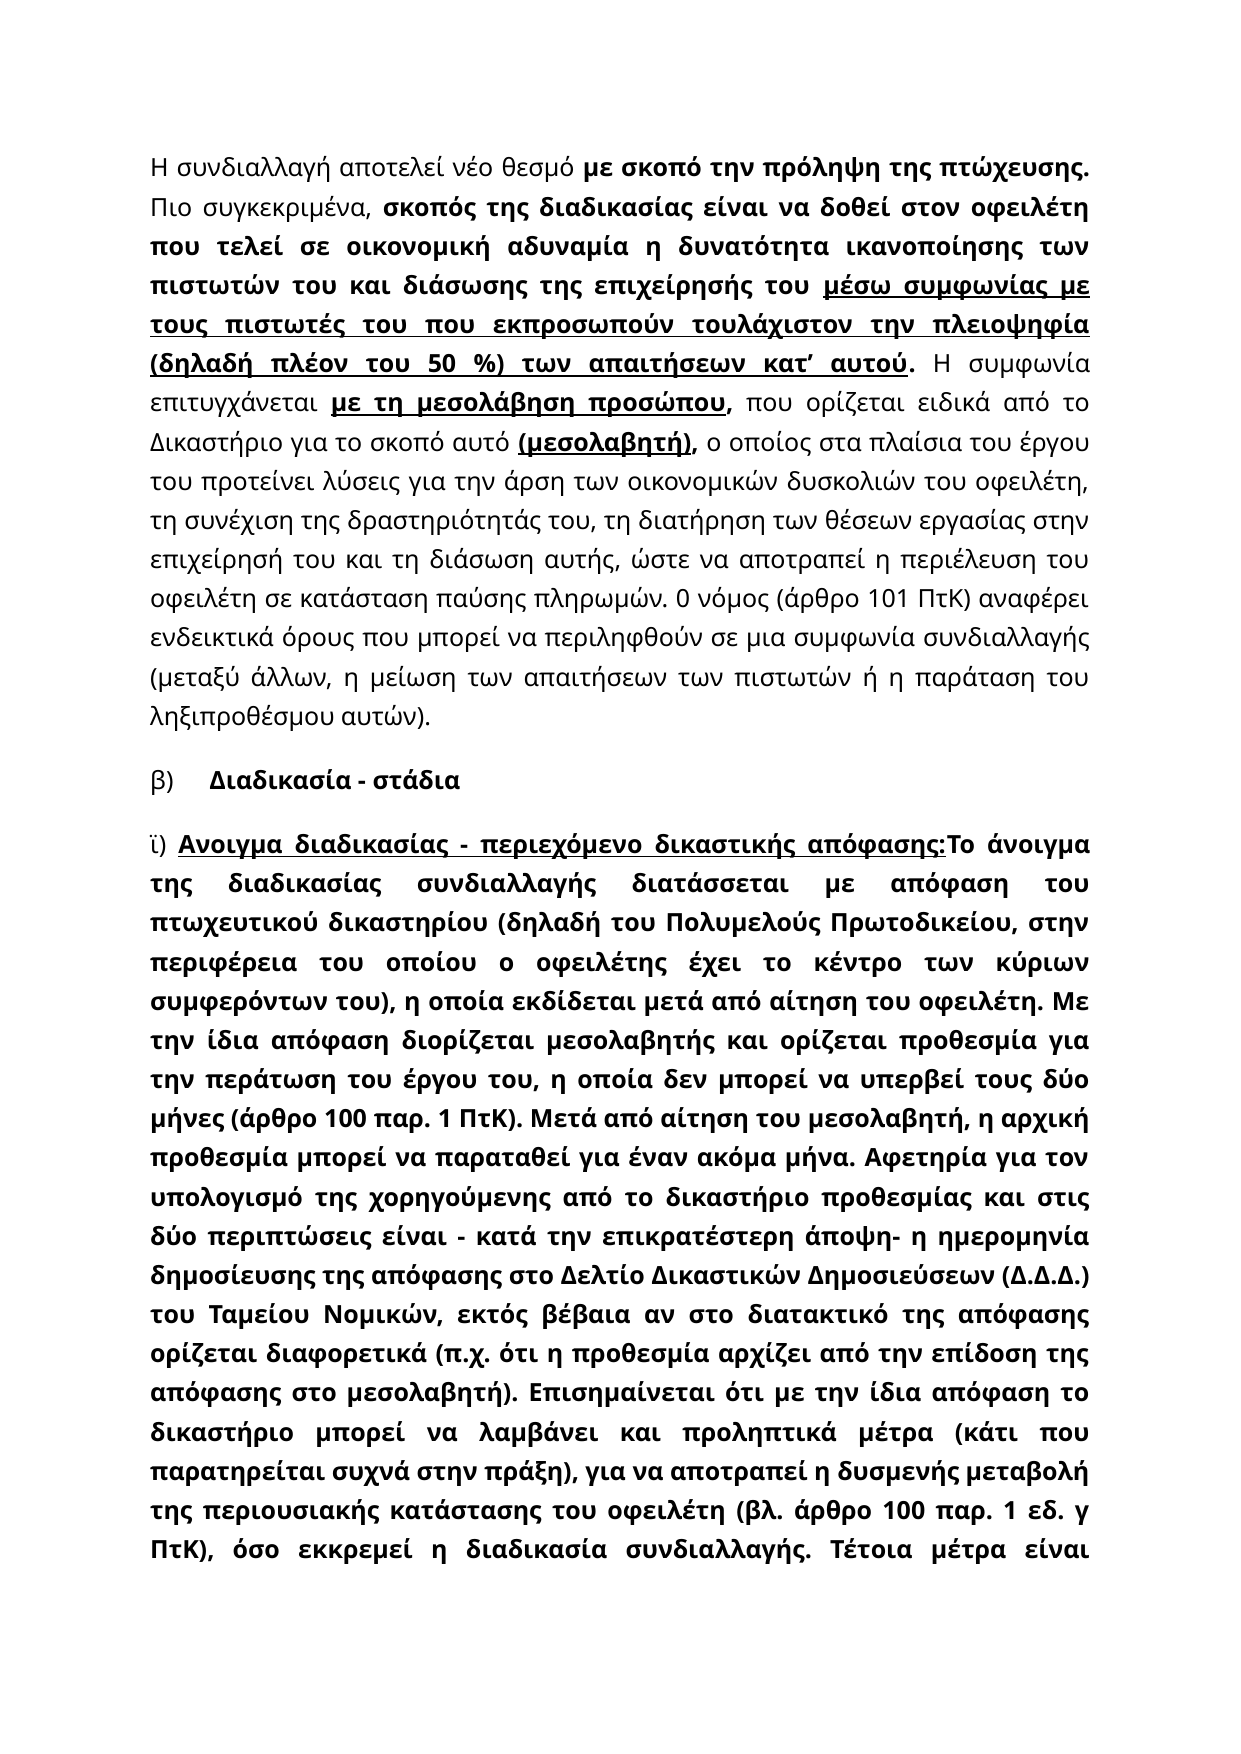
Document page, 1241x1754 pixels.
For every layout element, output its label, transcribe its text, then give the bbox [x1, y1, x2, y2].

text ϊ) Ανοιγμα διαδικασίας - περιεχόμενο δικαστικής απόφασης:Το άνοιγμα της διαδικασίας συνδιαλλαγής διατάσσεται με απόφαση του πτωχευτικού δικαστηρίου (δηλαδή του Πολυμελούς Πρωτοδικείου, στην περιφέρεια του οποίου ο οφειλέτης έχει το κέντρο των κύριων συμφερόντων του), η οποία εκδίδεται μετά από αίτηση του οφειλέτη. Με την ίδια απόφαση διορίζεται μεσολαβητής και ορίζεται προθεσμία για την περάτωση του έργου του, η οποία δεν μπορεί να υπερβεί τους δύο μήνες (άρθρο 100 παρ. 1 ΠτΚ). Μετά από αίτηση του μεσολαβητή, η αρχική προθεσμία μπορεί να παραταθεί για έναν ακόμα μήνα. Αφετηρία για τον υπολογισμό της χορηγούμενης από το δικαστήριο προθεσμίας και στις δύο περιπτώσεις είναι - κατά την επικρατέστερη άποψη- η ημερομηνία δημοσίευσης της απόφασης στο Δελτίο Δικαστικών Δημοσιεύσεων (Δ.Δ.Δ.) του Ταμείου Νομικών, εκτός βέβαια αν στο διατακτικό της απόφασης ορίζεται διαφορετικά (π.χ. ότι η προθεσμία αρχίζει από την επίδοση της απόφασης στο μεσολαβητή). Επισημαίνεται ότι με την ίδια απόφαση το δικαστήριο μπορεί να λαμβάνει και προληπτικά μέτρα (κάτι που παρατηρείται συχνά στην πράξη), για να αποτραπεί η δυσμενής μεταβολή της περιουσιακής κατάστασης του οφειλέτη (βλ. άρθρο 100 παρ. 1 εδ. γ ΠτΚ), όσο εκκρεμεί η διαδικασία συνδιαλλαγής. Τέτοια μέτρα είναι [150, 827, 1090, 1566]
text (δηλαδή πλέον του 50 %) των απαιτήσεων κατ’ αυτού. Η συμφωνία επιτυγχάνεται με τη μεσολάβηση προσώπου, που ορίζεται ειδικά από το Δικαστήριο για το σκοπό αυτό (μεσολαβητή), ο οποίος στα πλαίσια του έργου του προτείνει λύσεις για την άρση των οικονομικών δυσκολιών του οφειλέτη, τη συνέχιση της δραστηριότητάς του, τη διατήρηση των θέσεων εργασίας στην επιχείρησή του και τη διάσωση αυτής, ώστε να αποτραπεί η περιέλευση του οφειλέτη σε κατάσταση παύσης πληρωμών. 0 νόμος (άρθρο 101 ΠτΚ) αναφέρει ενδεικτικά όρους που μπορεί να περιληφθούν σε μια συμφωνία συνδιαλλαγής (μεταξύ άλλων, η μείωση των απαιτήσεων των πιστωτών ή η παράταση του ληξιπροθέσμου αυτών). [150, 337, 1090, 732]
list β) Διαδικασία - στάδια [150, 762, 1090, 797]
text Η συνδιαλλαγή αποτελεί νέο θεσμό με σκοπό την πρόληψη της πτώχευσης. Πιο συγκεκριμένα, σκοπός της διαδικασίας είναι να δοθεί στον οφειλέτη που τελεί σε οικονομική αδυναμία η δυνατότητα ικανοποίησης των πιστωτών του και διάσωσης της επιχείρησής του μέσω συμφωνίας με τους πιστωτές του που εκπροσωπούν τουλάχιστον την πλειοψηφία [150, 150, 1090, 336]
